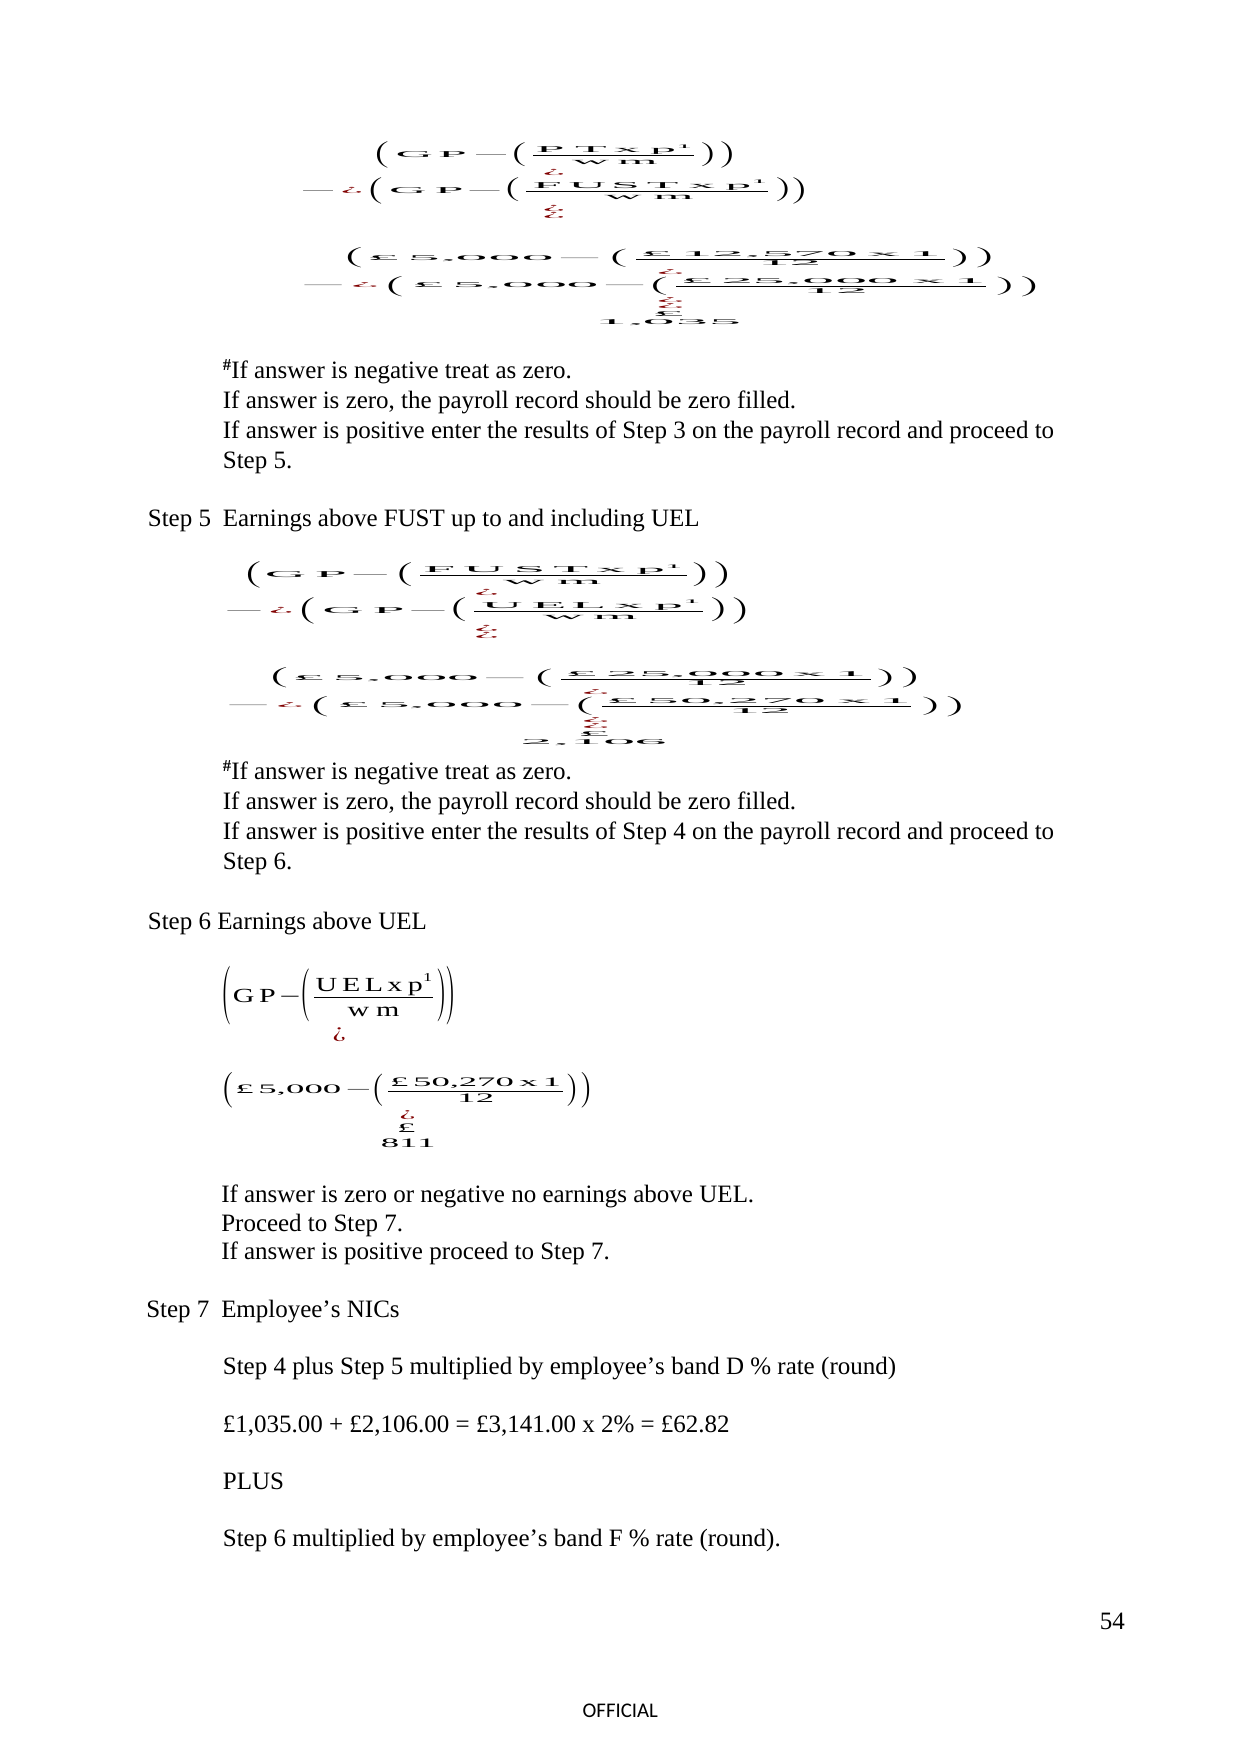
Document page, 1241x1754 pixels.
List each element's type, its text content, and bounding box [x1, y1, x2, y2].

text PLUS [146, 1466, 1124, 1495]
text Step 5. [223, 445, 1124, 473]
text Step 6 Earnings above UEL [148, 906, 1124, 935]
text If answer is zero, the payroll record should be zero filled. [146, 385, 1124, 413]
text £1,035.00 + £2,106.00 = £3,141.00 x 2% = £62.82 [146, 1409, 1124, 1437]
text Step 6. [223, 846, 1124, 875]
text Proceed to Step 7. [146, 1208, 1124, 1236]
text If answer is positive enter the results of Step 3 on the payroll record and proceed to [223, 415, 1124, 443]
text Step 5 Earnings above FUST up to and including UEL [148, 503, 1122, 532]
text If answer is zero, the payroll record should be zero filled. [146, 786, 1124, 815]
text If answer is positive proceed to Step 7. [146, 1236, 1124, 1265]
text #If answer is negative treat as zero. [146, 355, 1124, 383]
text If answer is positive enter the results of Step 4 on the payroll record and proceed to [223, 816, 1124, 845]
text If answer is zero or negative no earnings above UEL. [146, 1179, 1124, 1208]
text Step 7 Employee’s NICs [146, 1294, 1124, 1323]
text Step 4 plus Step 5 multiplied by employee’s band D % rate (round) [146, 1351, 1124, 1380]
text Step 6 multiplied by employee’s band F % rate (round). [146, 1523, 1124, 1552]
text #If answer is negative treat as zero. [146, 756, 1124, 785]
